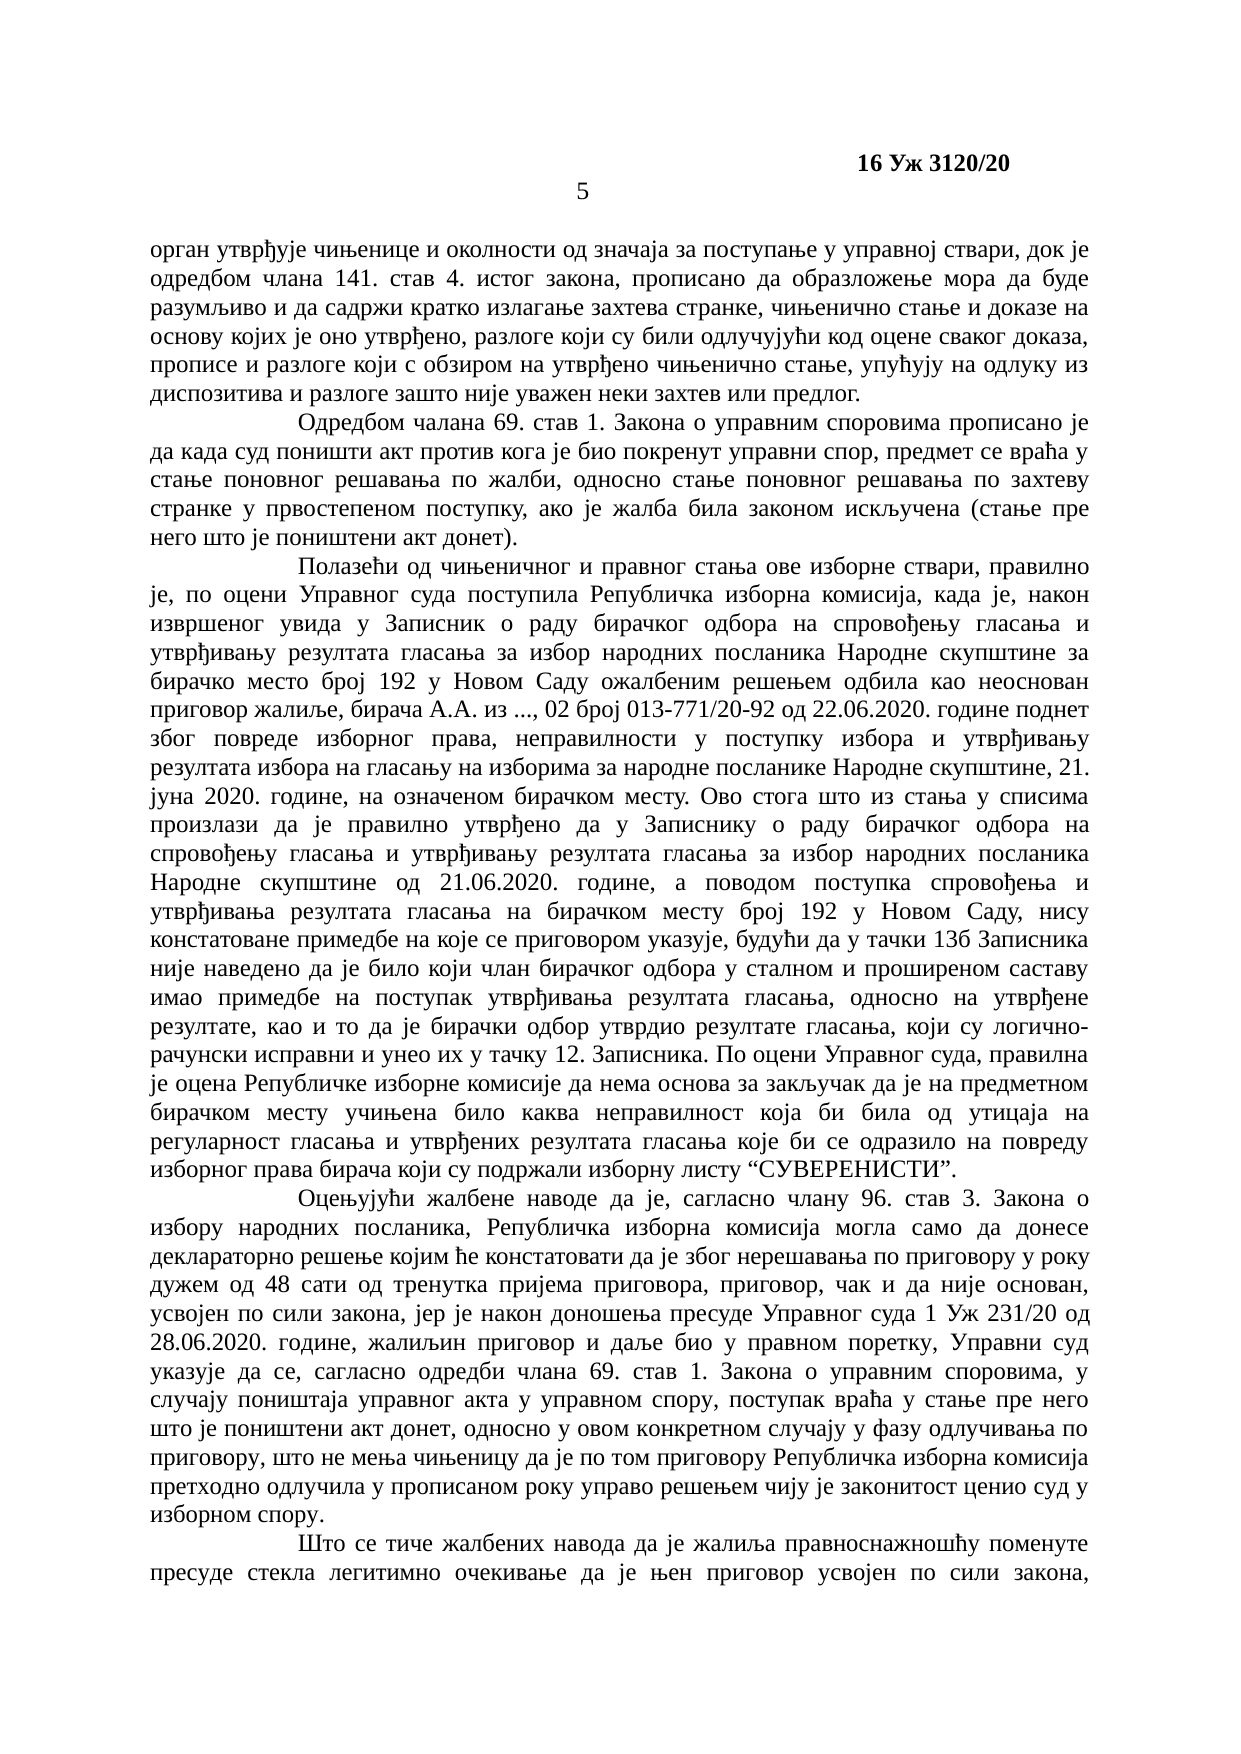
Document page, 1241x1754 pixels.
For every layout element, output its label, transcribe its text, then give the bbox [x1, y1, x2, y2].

text Одредбом чалана 69. став 1. Закона о управним споровима прописано је да када суд поништи акт против кога је био покренут управни спор, предмет се враћа у стање поновног решавања по жалби, односно стање поновног решавања по захтеву странке у првостепеном поступку, ако је жалба била законом искључена (стање пре него што је поништени акт донет). [150, 407, 1090, 551]
text Полазећи од чињеничног и правног стања ове изборне ствари, правилно је, по оцени Управног суда поступила Републичка изборна комисија, када је, након извршеног увида у Записник о раду бирачког одбора на спровођењу гласања и утврђивању резултата гласања за избор народних посланика Народне скупштине за бирачко место број 192 у Новом Саду ожалбеним решењем одбила као неоснован приговор жалиље, бирача A.A. из ..., 02 број 013-771/20-92 од 22.06.2020. године поднет због повреде изборног права, неправилности у поступку избора и утврђивању резултата избора на гласању на изборима за народне посланике Народне скупштине, 21. јуна 2020. године, на означеном бирачком месту. Ово стога што из стања у списима произлази да је правилно утврђено да у Записнику о раду бирачког одбора на спровођењу гласања и утврђивању резултата гласања за избор народних посланика Народне скупштине од 21.06.2020. године, а поводом поступка спровођења и утврђивања резултата гласања на бирачком месту број 192 у Новом Саду, нису констатоване примедбе на које се приговором указује, будући да у тачки 13б Записника није наведено да је било који члан бирачког одбора у сталном и проширеном саставу имао примедбе на поступак утврђивања резултата гласања, односно на утврђене резултате, као и то да је бирачки одбор утврдио резултате гласања, који су логично-рачунски исправни и унео их у тачку 12. Записника. По оцени Управног суда, правилна је оцена Републичке изборне комисије да нема основа за закључак да је на предметном бирачком месту учињена било каква неправилност која би била од утицаја на регуларност гласања и утврђених резултата гласања које би се одразило на повреду изборног права бирача који су подржали изборну листу “СУВЕРЕНИСТИ”. [150, 551, 1090, 1183]
text орган утврђује чињенице и околности од значаја за поступање у управној ствари, док је одредбом члана 141. став 4. истог закона, прописано да образложење мора да буде разумљиво и да садржи кратко излагање захтева странке, чињенично стање и доказе на основу којих је оно утврђено, разлоге који су били одлучујући код оцене сваког доказа, прописе и разлоге који с обзиром на утврђено чињенично стање, упућују на одлуку из диспозитива и разлоге зашто није уважен неки захтев или предлог. [150, 234, 1090, 407]
text Што се тиче жалбених навода да је жалиља правноснажношћу поменуте пресуде стекла легитимно очекивање да је њен приговор усвојен по сили закона, [150, 1528, 1090, 1586]
text Оцењујући жалбене наводе да је, сагласно члану 96. став 3. Закона о избору народних посланика, Републичка изборна комисија могла само да донесе деклараторно решење којим ће констатовати да је због нерешавања по приговору у року дужем од 48 сати од тренутка пријема приговора, приговор, чак и да није основан, усвојен по сили закона, јер је након доношења пресуде Управног суда 1 Уж 231/20 од 28.06.2020. године, жалиљин приговор и даље био у правном поретку, Управни суд указује да се, сагласно одредби члана 69. став 1. Закона о управним споровима, у случају поништаја управног акта у управном спору, поступак враћа у стање пре него што је поништени акт донет, односно у овом конкретном случају у фазу одлучивања по приговору, што не мења чињеницу да је по том приговору Републичка изборна комисија претходно одлучила у прописаном року управо решењем чију је законитост ценио суд у изборном спору. [150, 1183, 1090, 1528]
